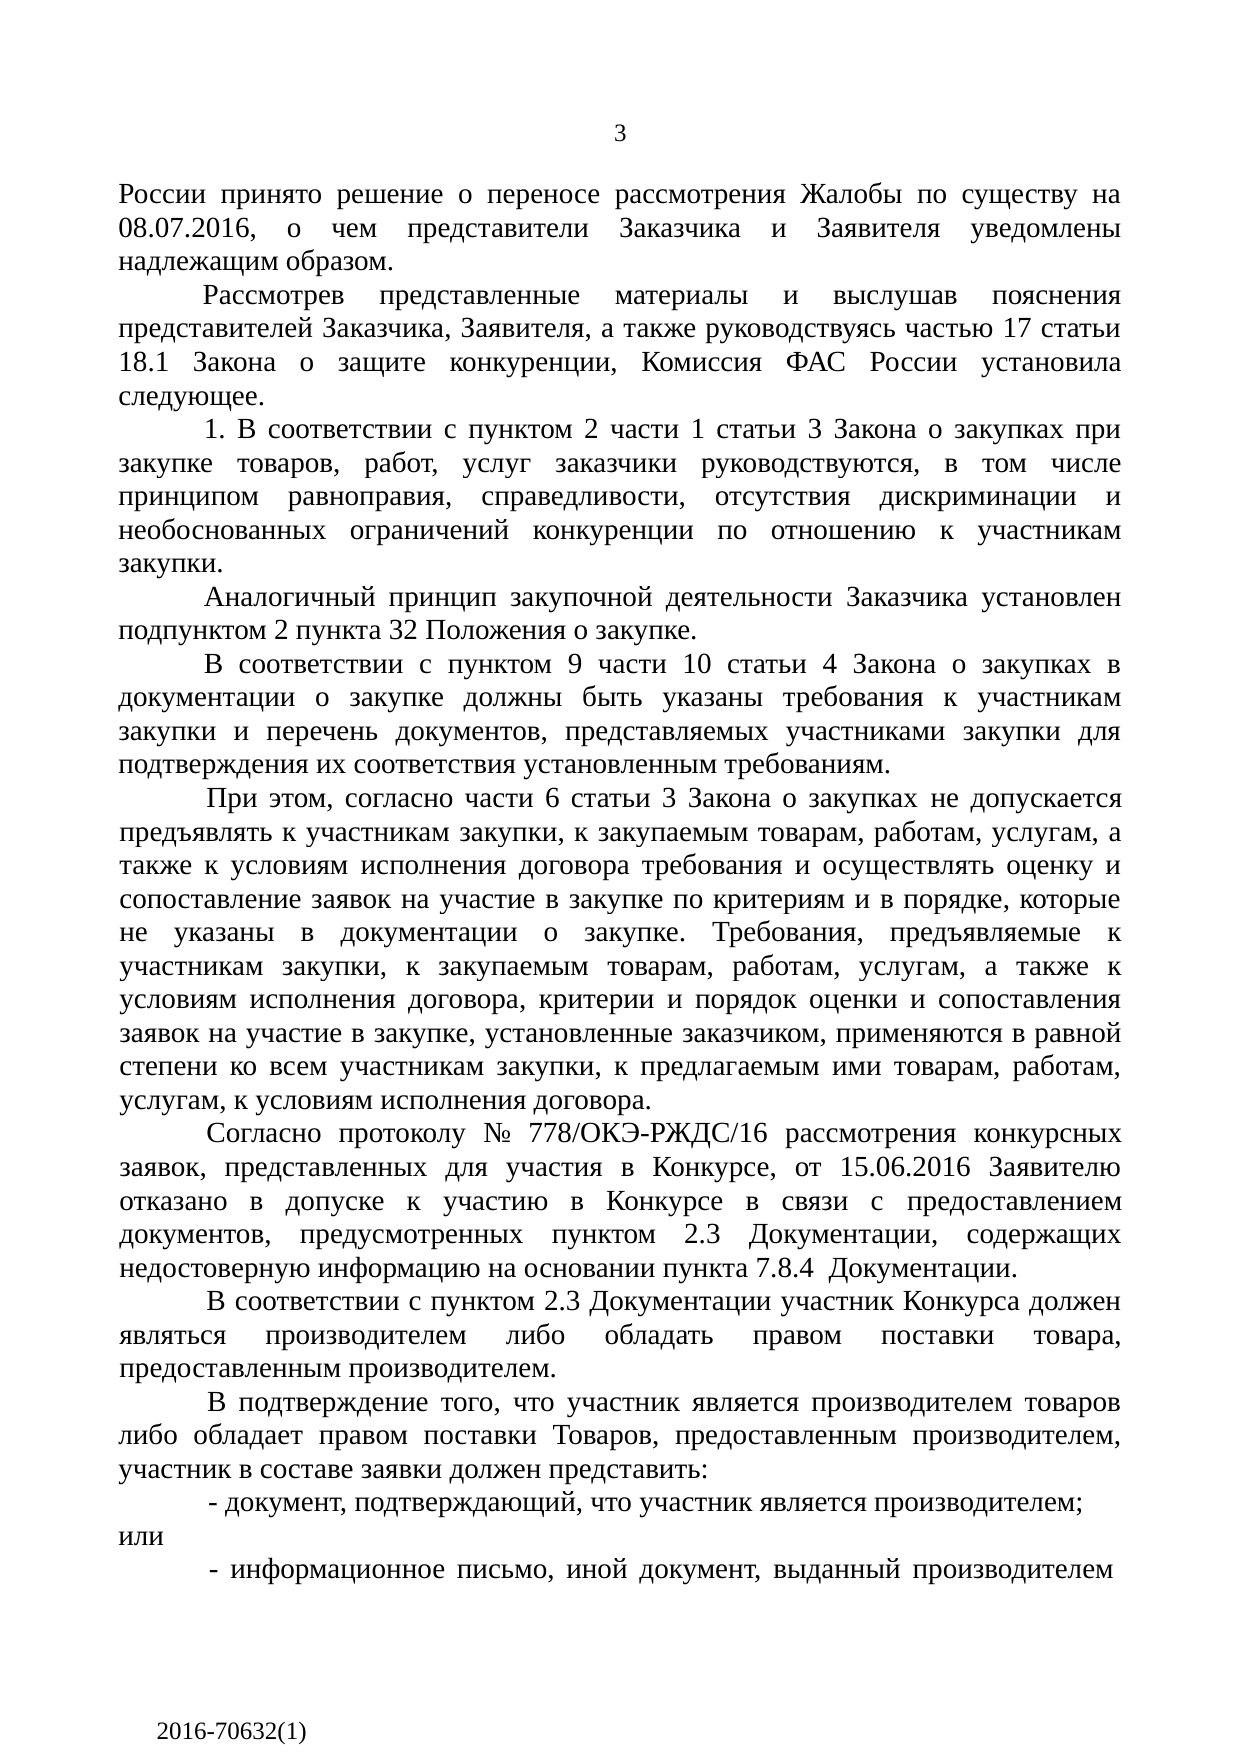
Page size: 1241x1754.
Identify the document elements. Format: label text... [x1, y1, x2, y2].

text - информационное письмо, иной документ, выданный производителем [118, 1552, 1122, 1585]
text В подтверждение того, что участник является производителем товаров либо обладает правом поставки Товаров, предоставленным производителем, участник в составе заявки должен представить: [118, 1384, 1122, 1484]
text - документ, подтверждающий, что участник является производителем; [118, 1484, 1122, 1518]
text Рассмотрев представленные материалы и выслушав пояснения представителей Заказчика, Заявителя, а также руководствуясь частью 17 статьи 18.1 Закона о защите конкуренции, Комиссия ФАС России установила следующее. [118, 277, 1122, 411]
text В соответствии с пунктом 2.3 Документации участник Конкурса должен являться производителем либо обладать правом поставки товара, предоставленным производителем. [119, 1283, 1122, 1384]
text Аналогичный принцип закупочной деятельности Заказчика установлен подпунктом 2 пункта 32 Положения о закупке. [118, 579, 1122, 646]
text При этом, согласно части 6 статьи 3 Закона о закупках не допускается предъявлять к участникам закупки, к закупаемым товарам, работам, услугам, а также к условиям исполнения договора требования и осуществлять оценку и сопоставление заявок на участие в закупке по критериям и в порядке, которые не указаны в документации о закупке. Требования, предъявляемые к участникам закупки, к закупаемым товарам, работам, услугам, а также к условиям исполнения договора, критерии и порядок оценки и сопоставления заявок на участие в закупке, установленные заказчиком, применяются в равной степени ко всем участникам закупки, к предлагаемым ими товарам, работам, услугам, к условиям исполнения договора. [119, 780, 1122, 1116]
text В соответствии с пунктом 9 части 10 статьи 4 Закона о закупках в документации о закупке должны быть указаны требования к участникам закупки и перечень документов, представляемых участниками закупки для подтверждения их соответствия установленным требованиям. [118, 646, 1122, 780]
text России принято решение о переносе рассмотрения Жалобы по существу на 08.07.2016, о чем представители Заказчика и Заявителя уведомлены надлежащим образом. [118, 176, 1122, 277]
text Согласно протоколу № 778/ОКЭ-РЖДС/16 рассмотрения конкурсных заявок, представленных для участия в Конкурсе, от 15.06.2016 Заявителю отказано в допуске к участию в Конкурсе в связи с предоставлением документов, предусмотренных пунктом 2.3 Документации, содержащих недостоверную информацию на основании пункта 7.8.4 Документации. [119, 1116, 1122, 1283]
text или [118, 1518, 1122, 1552]
text 1. В соответствии с пунктом 2 части 1 статьи 3 Закона о закупках при закупке товаров, работ, услуг заказчики руководствуются, в том числе принципом равноправия, справедливости, отсутствия дискриминации и необоснованных ограничений конкуренции по отношению к участникам закупки. [118, 411, 1122, 579]
